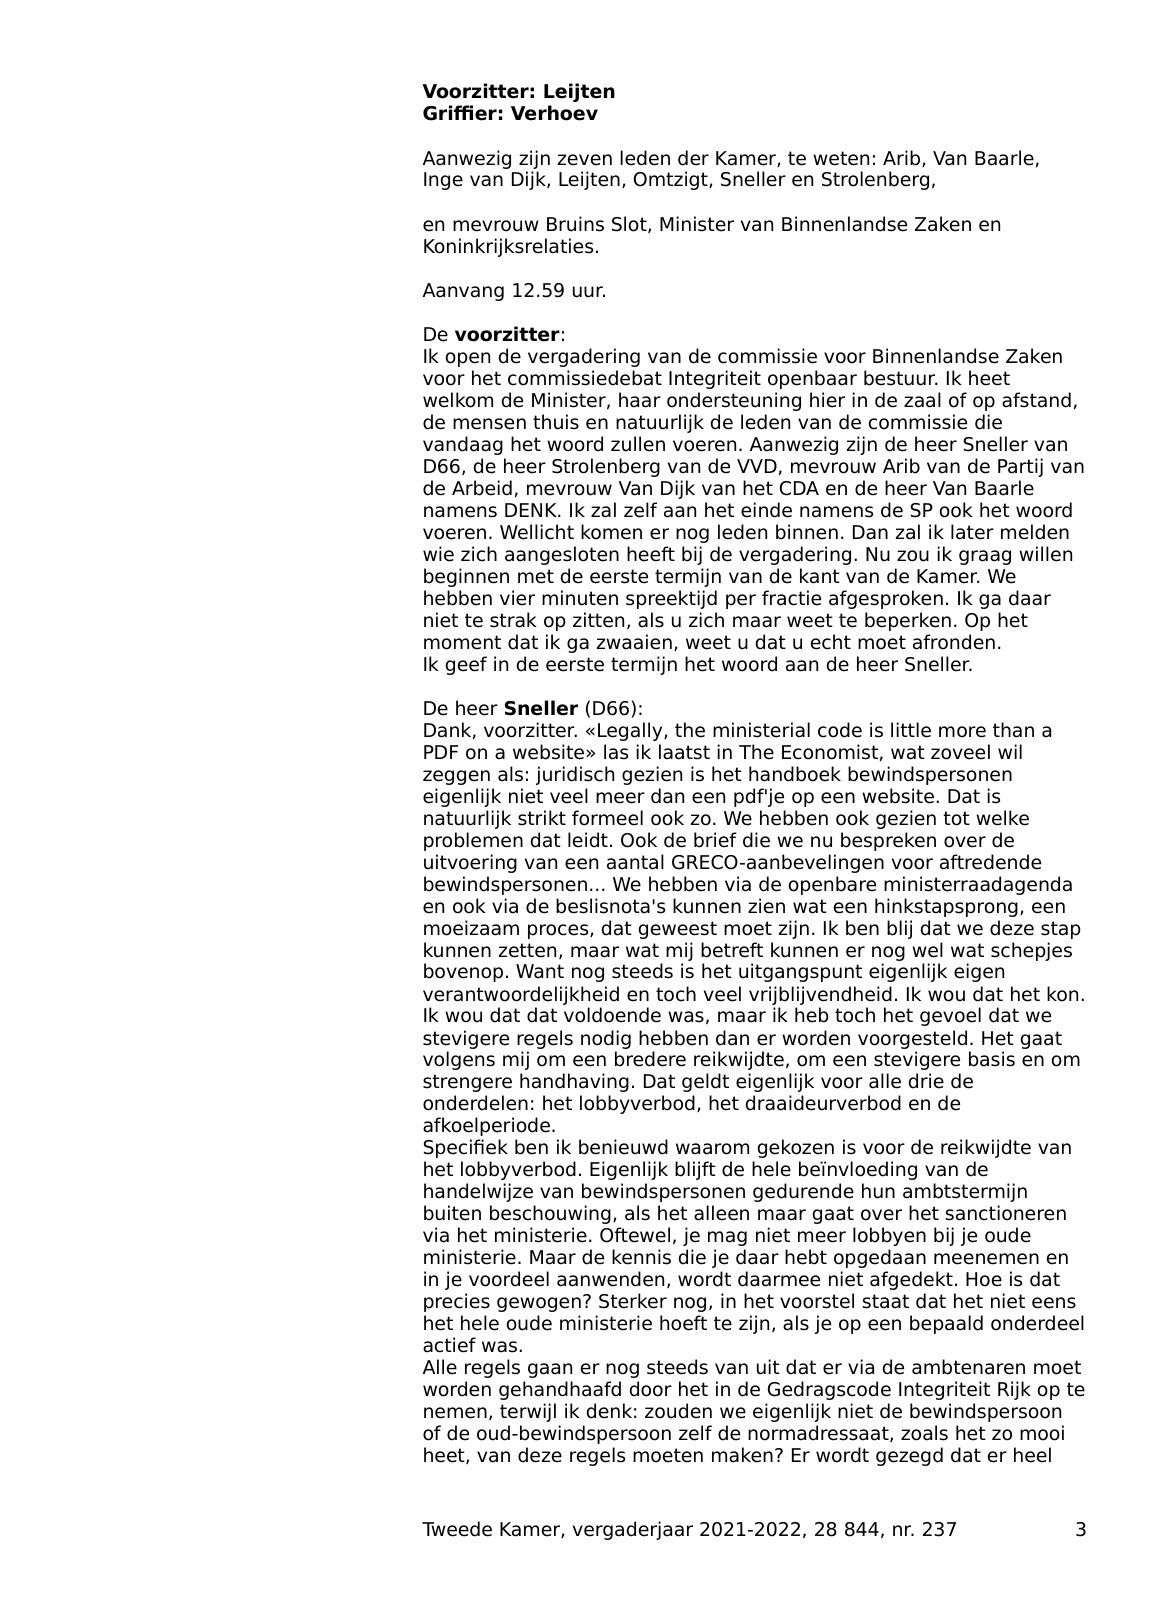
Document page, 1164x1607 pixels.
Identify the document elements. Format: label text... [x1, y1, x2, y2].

text Specifiek ben ik benieuwd waarom gekozen is voor de reikwijdte van het lobbyverbod. Eigenlijk blijft de hele beïnvloeding van de handelwijze van bewindspersonen gedurende hun ambtstermijn buiten beschouwing, als het alleen maar gaat over het sanctioneren via het ministerie. Oftewel, je mag niet meer lobbyen bij je oude ministerie. Maar de kennis die je daar hebt opgedaan meenemen en in je voordeel aanwenden, wordt daarmee niet afgedekt. Hoe is dat precies gewogen? Sterker nog, in het voorstel staat dat het niet eens het hele oude ministerie hoeft te zijn, als je op een bepaald onderdeel actief was. [422, 1137, 1087, 1357]
text Ik open de vergadering van de commissie voor Binnenlandse Zaken voor het commissiedebat Integriteit openbaar bestuur. Ik heet welkom de Minister, haar ondersteuning hier in de zaal of op afstand, de mensen thuis en natuurlijk de leden van de commissie die vandaag het woord zullen voeren. Aanwezig zijn de heer Sneller van D66, de heer Strolenberg van de VVD, mevrouw Arib van de Partij van de Arbeid, mevrouw Van Dijk van het CDA en de heer Van Baarle namens DENK. Ik zal zelf aan het einde namens de SP ook het woord voeren. Wellicht komen er nog leden binnen. Dan zal ik later melden wie zich aangesloten heeft bij de vergadering. Nu zou ik graag willen beginnen met de eerste termijn van de kant van de Kamer. We hebben vier minuten spreektijd per fractie afgesproken. Ik ga daar niet te strak op zitten, als u zich maar weet te beperken. Op het moment dat ik ga zwaaien, weet u dat u echt moet afronden. [422, 346, 1087, 653]
text Aanvang 12.59 uur. [422, 280, 1087, 302]
text Voorzitter: Leijten [422, 81, 1087, 103]
text Alle regels gaan er nog steeds van uit dat er via de ambtenaren moet worden gehandhaafd door het in de Gedragscode Integriteit Rijk op te nemen, terwijl ik denk: zouden we eigenlijk niet de bewindspersoon of de oud-bewindspersoon zelf de normadressaat, zoals het zo mooi heet, van deze regels moeten maken? Er wordt gezegd dat er heel [422, 1357, 1087, 1467]
text De voorzitter: [422, 324, 1087, 346]
text Aanwezig zijn zeven leden der Kamer, te weten: Arib, Van Baarle, Inge van Dijk, Leijten, Omtzigt, Sneller en Strolenberg, [422, 147, 1087, 191]
text en mevrouw Bruins Slot, Minister van Binnenlandse Zaken en Koninkrijksrelaties. [422, 213, 1087, 257]
text Griffier: Verhoev [422, 103, 1087, 125]
text Dank, voorzitter. «Legally, the ministerial code is little more than a PDF on a website» las ik laatst in The Economist, wat zoveel wil zeggen als: juridisch gezien is het handboek bewindspersonen eigenlijk niet veel meer dan een pdf'je op een website. Dat is natuurlijk strikt formeel ook zo. We hebben ook gezien tot welke problemen dat leidt. Ook de brief die we nu bespreken over de uitvoering van een aantal GRECO-aanbevelingen voor aftredende bewindspersonen... We hebben via de openbare ministerraadagenda en ook via de beslisnota's kunnen zien wat een hinkstapsprong, een moeizaam proces, dat geweest moet zijn. Ik ben blij dat we deze stap kunnen zetten, maar wat mij betreft kunnen er nog wel wat schepjes bovenop. Want nog steeds is het uitgangspunt eigenlijk eigen verantwoordelijkheid en toch veel vrijblijvendheid. Ik wou dat het kon. Ik wou dat dat voldoende was, maar ik heb toch het gevoel dat we stevigere regels nodig hebben dan er worden voorgesteld. Het gaat volgens mij om een bredere reikwijdte, om een stevigere basis en om strengere handhaving. Dat geldt eigenlijk voor alle drie de onderdelen: het lobbyverbod, het draaideurverbod en de afkoelperiode. [422, 720, 1087, 1137]
text Ik geef in de eerste termijn het woord aan de heer Sneller. [422, 653, 1087, 676]
text De heer Sneller (D66): [422, 698, 1087, 720]
